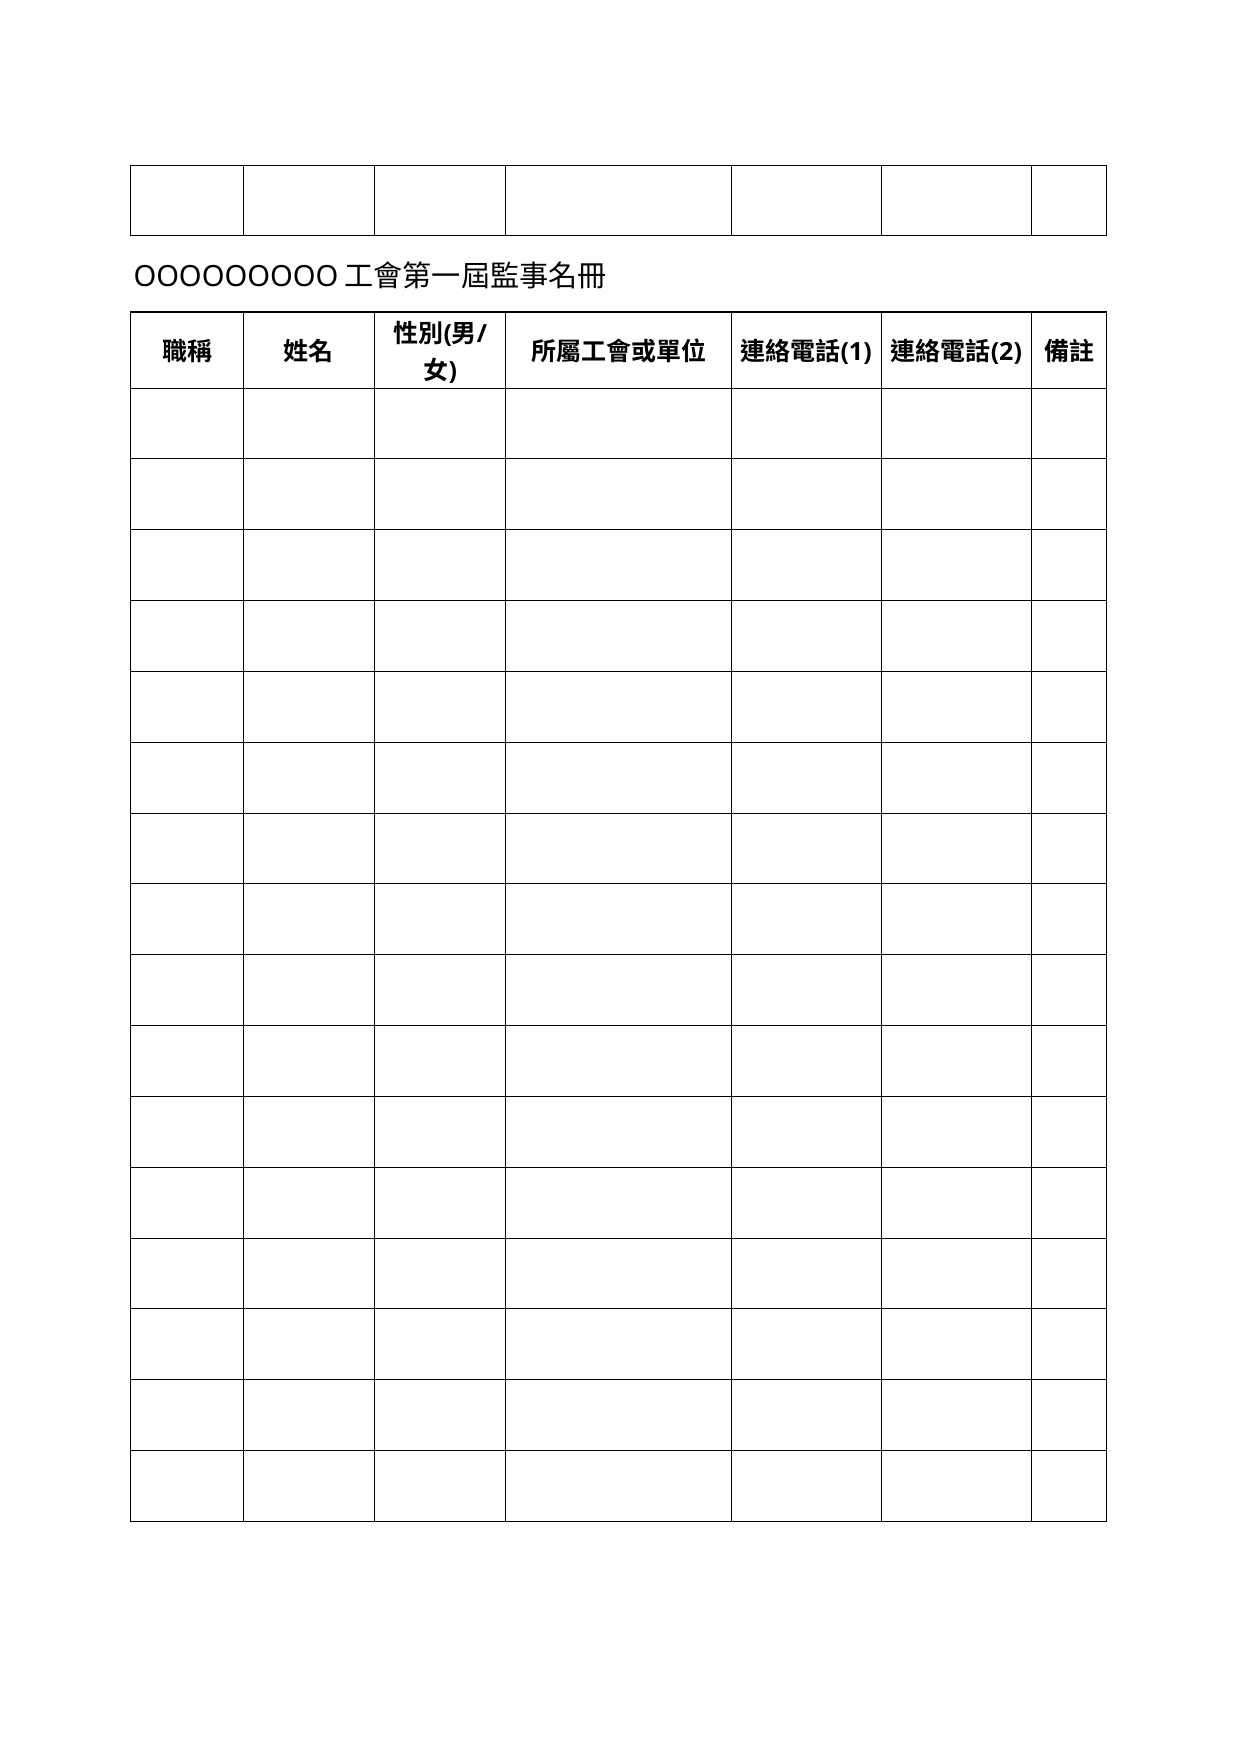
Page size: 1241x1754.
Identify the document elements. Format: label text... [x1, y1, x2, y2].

table_cell [732, 743, 881, 812]
table_cell [732, 389, 881, 458]
table_cell [732, 1097, 881, 1167]
table_cell [506, 814, 731, 883]
table_cell [882, 530, 1031, 600]
table_cell [732, 884, 881, 954]
table_cell [244, 166, 374, 235]
table_cell [882, 601, 1031, 671]
table_cell [1032, 1309, 1106, 1379]
table_cell [1032, 601, 1106, 671]
table_cell [732, 459, 881, 529]
table_cell [375, 601, 505, 671]
table_cell [732, 601, 881, 671]
table_cell [244, 1451, 374, 1521]
table_cell [244, 1097, 374, 1167]
table_cell [1032, 672, 1106, 742]
table_cell [244, 743, 374, 812]
table_cell [131, 1026, 243, 1096]
table_cell [732, 1026, 881, 1096]
table_cell [506, 1097, 731, 1167]
table_cell [131, 884, 243, 954]
table_cell [244, 601, 374, 671]
table_cell [732, 1380, 881, 1450]
table_cell [882, 459, 1031, 529]
table_cell [1032, 1097, 1106, 1167]
table_cell [506, 672, 731, 742]
table_cell 所屬工會或單位 [506, 313, 731, 387]
table_cell [506, 389, 731, 458]
table_cell [1032, 166, 1106, 235]
table_cell [1032, 459, 1106, 529]
table_cell [732, 1239, 881, 1308]
table_cell [244, 530, 374, 600]
table_cell [882, 1097, 1031, 1167]
table_cell [375, 1309, 505, 1379]
table_cell [244, 1026, 374, 1096]
table_cell [375, 884, 505, 954]
table_cell [131, 1239, 243, 1308]
table_cell [131, 955, 243, 1025]
table_cell [244, 814, 374, 883]
table_cell [1032, 1380, 1106, 1450]
table_cell [244, 459, 374, 529]
table_cell [732, 814, 881, 883]
table_cell [131, 1168, 243, 1237]
table_cell [375, 389, 505, 458]
table_cell [1032, 884, 1106, 954]
table_cell [506, 743, 731, 812]
table_cell [244, 1239, 374, 1308]
table_cell [375, 166, 505, 235]
table_cell [732, 955, 881, 1025]
table_cell [1032, 1451, 1106, 1521]
table_cell [131, 672, 243, 742]
table_cell 職稱 [131, 313, 243, 387]
table_cell [375, 1097, 505, 1167]
table_cell [375, 459, 505, 529]
table_cell [506, 1309, 731, 1379]
table_cell [1032, 389, 1106, 458]
table_cell [131, 389, 243, 458]
table_cell [131, 1380, 243, 1450]
table_cell [732, 672, 881, 742]
table_cell [506, 1239, 731, 1308]
table_cell [506, 601, 731, 671]
table_cell 性別(男/女) [375, 313, 505, 387]
table_cell [882, 1380, 1031, 1450]
table_cell [244, 955, 374, 1025]
table_cell 姓名 [244, 313, 374, 387]
table_cell [882, 1451, 1031, 1521]
table_cell [244, 1168, 374, 1237]
table_cell [375, 1026, 505, 1096]
table_cell [506, 1026, 731, 1096]
table_cell [131, 1451, 243, 1521]
table_cell 連絡電話(2) [882, 313, 1031, 387]
table_cell 連絡電話(1) [732, 313, 881, 387]
table_cell [882, 1309, 1031, 1379]
table_cell [506, 1380, 731, 1450]
table_cell [1032, 1168, 1106, 1237]
table_cell [732, 530, 881, 600]
table_cell [882, 1026, 1031, 1096]
table_cell [131, 459, 243, 529]
table_cell [131, 814, 243, 883]
table_cell [1032, 530, 1106, 600]
table_cell [244, 1309, 374, 1379]
table_cell [732, 1309, 881, 1379]
table_cell [131, 530, 243, 600]
table_cell [882, 1168, 1031, 1237]
table_cell [375, 1239, 505, 1308]
table_cell [1032, 955, 1106, 1025]
table_cell [882, 166, 1031, 235]
table_cell [882, 955, 1031, 1025]
table_cell [882, 814, 1031, 883]
table_cell [131, 601, 243, 671]
table_cell [375, 814, 505, 883]
table_cell [1032, 743, 1106, 812]
table_cell [375, 672, 505, 742]
table_cell [881, 236, 1031, 311]
table_cell [731, 236, 881, 311]
table_cell [1032, 814, 1106, 883]
table_cell [506, 884, 731, 954]
table_cell [1032, 1239, 1106, 1308]
table_cell [244, 389, 374, 458]
table_cell [131, 1309, 243, 1379]
table_cell [882, 389, 1031, 458]
table_cell [375, 530, 505, 600]
table_cell [506, 1168, 731, 1237]
table_cell [244, 1380, 374, 1450]
table_cell [375, 1451, 505, 1521]
table_cell [882, 672, 1031, 742]
table_cell [882, 743, 1031, 812]
table_cell [506, 166, 731, 235]
table_cell [131, 1097, 243, 1167]
table_cell OOOOOOOOO工會第一屆監事名冊 [130, 236, 731, 311]
table_cell [131, 166, 243, 235]
table_cell [375, 1168, 505, 1237]
table_cell [375, 955, 505, 1025]
table_cell [375, 1380, 505, 1450]
table_cell 備註 [1032, 313, 1106, 387]
table_cell [131, 743, 243, 812]
table_cell [1032, 1026, 1106, 1096]
table_cell [1031, 236, 1106, 311]
table_cell [882, 1239, 1031, 1308]
table_cell [506, 955, 731, 1025]
table_cell [375, 743, 505, 812]
table_cell [732, 1168, 881, 1237]
table_cell [506, 530, 731, 600]
table_cell [244, 884, 374, 954]
table_cell [506, 1451, 731, 1521]
table_cell [506, 459, 731, 529]
table_cell [882, 884, 1031, 954]
table_cell [732, 166, 881, 235]
table_cell [244, 672, 374, 742]
table_cell [732, 1451, 881, 1521]
